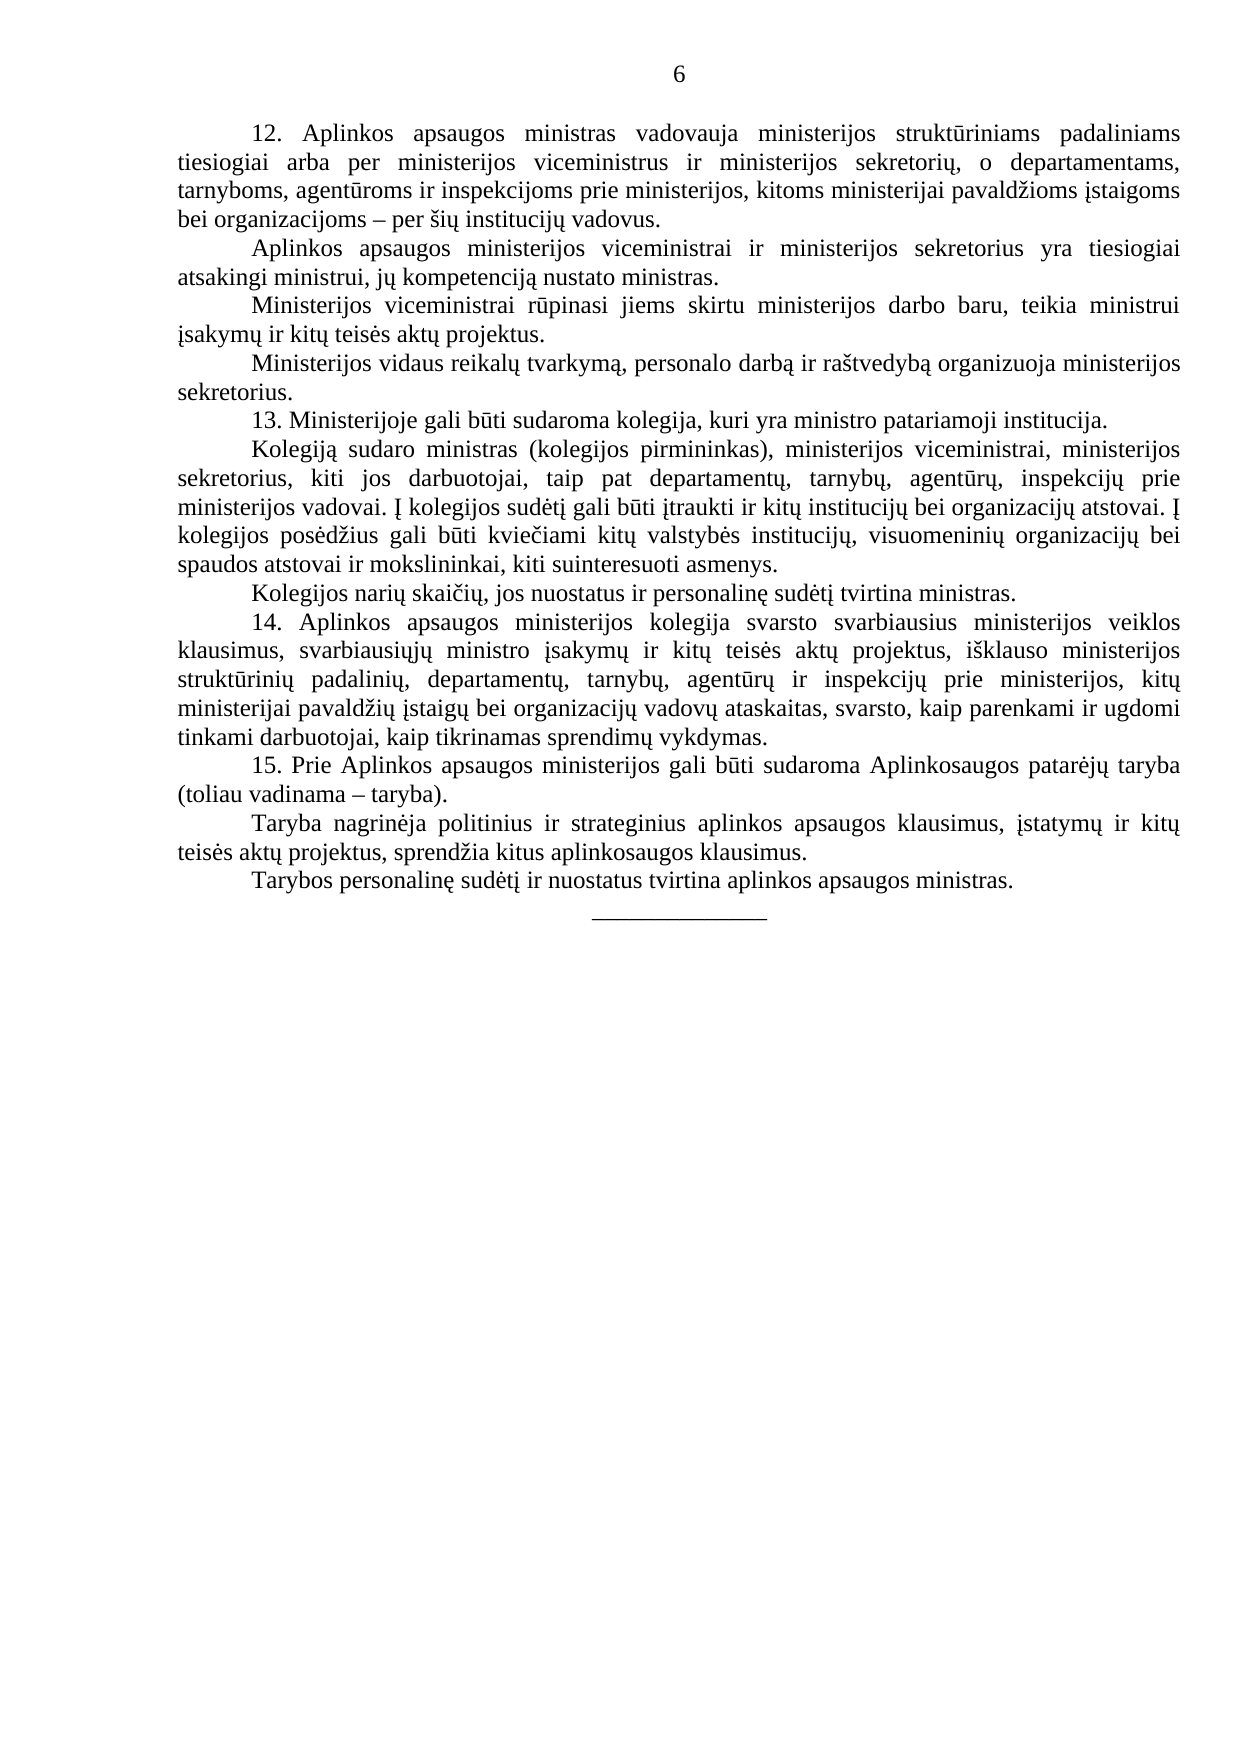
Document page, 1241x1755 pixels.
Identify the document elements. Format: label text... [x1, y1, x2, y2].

text 12. Aplinkos apsaugos ministras vadovauja ministerijos struktūriniams padaliniams tiesiogiai arba per ministerijos viceministrus ir ministerijos sekretorių, o departamentams, tarnyboms, agentūroms ir inspekcijoms prie ministerijos, kitoms ministerijai pavaldžioms įstaigoms bei organizacijoms – per šių institucijų vadovus. [177, 118, 1181, 233]
text Kolegijos narių skaičių, jos nuostatus ir personalinę sudėtį tvirtina ministras. [177, 578, 1181, 607]
text Aplinkos apsaugos ministerijos viceministrai ir ministerijos sekretorius yra tiesiogiai atsakingi ministrui, jų kompetenciją nustato ministras. [177, 233, 1181, 291]
text Tarybos personalinę sudėtį ir nuostatus tvirtina aplinkos apsaugos ministras. [177, 866, 1181, 894]
text 15. Prie Aplinkos apsaugos ministerijos gali būti sudaroma Aplinkosaugos patarėjų taryba (toliau vadinama – taryba). [177, 751, 1181, 808]
text Kolegiją sudaro ministras (kolegijos pirmininkas), ministerijos viceministrai, ministerijos sekretorius, kiti jos darbuotojai, taip pat departamentų, tarnybų, agentūrų, inspekcijų prie ministerijos vadovai. Į kolegijos sudėtį gali būti įtraukti ir kitų institucijų bei organizacijų atstovai. Į kolegijos posėdžius gali būti kviečiami kitų valstybės institucijų, visuomeninių organizacijų bei spaudos atstovai ir mokslininkai, kiti suinteresuoti asmenys. [177, 434, 1181, 578]
text Taryba nagrinėja politinius ir strateginius aplinkos apsaugos klausimus, įstatymų ir kitų teisės aktų projektus, sprendžia kitus aplinkosaugos klausimus. [177, 808, 1181, 866]
text Ministerijos viceministrai rūpinasi jiems skirtu ministerijos darbo baru, teikia ministrui įsakymų ir kitų teisės aktų projektus. [177, 291, 1181, 348]
text 13. Ministerijoje gali būti sudaroma kolegija, kuri yra ministro patariamoji institucija. [177, 406, 1181, 434]
text 14. Aplinkos apsaugos ministerijos kolegija svarsto svarbiausius ministerijos veiklos klausimus, svarbiausiųjų ministro įsakymų ir kitų teisės aktų projektus, išklauso ministerijos struktūrinių padalinių, departamentų, tarnybų, agentūrų ir inspekcijų prie ministerijos, kitų ministerijai pavaldžių įstaigų bei organizacijų vadovų ataskaitas, svarsto, kaip parenkami ir ugdomi tinkami darbuotojai, kaip tikrinamas sprendimų vykdymas. [177, 607, 1181, 751]
text Ministerijos vidaus reikalų tvarkymą, personalo darbą ir raštvedybą organizuoja ministerijos sekretorius. [177, 348, 1181, 406]
text ______________ [177, 894, 1181, 923]
